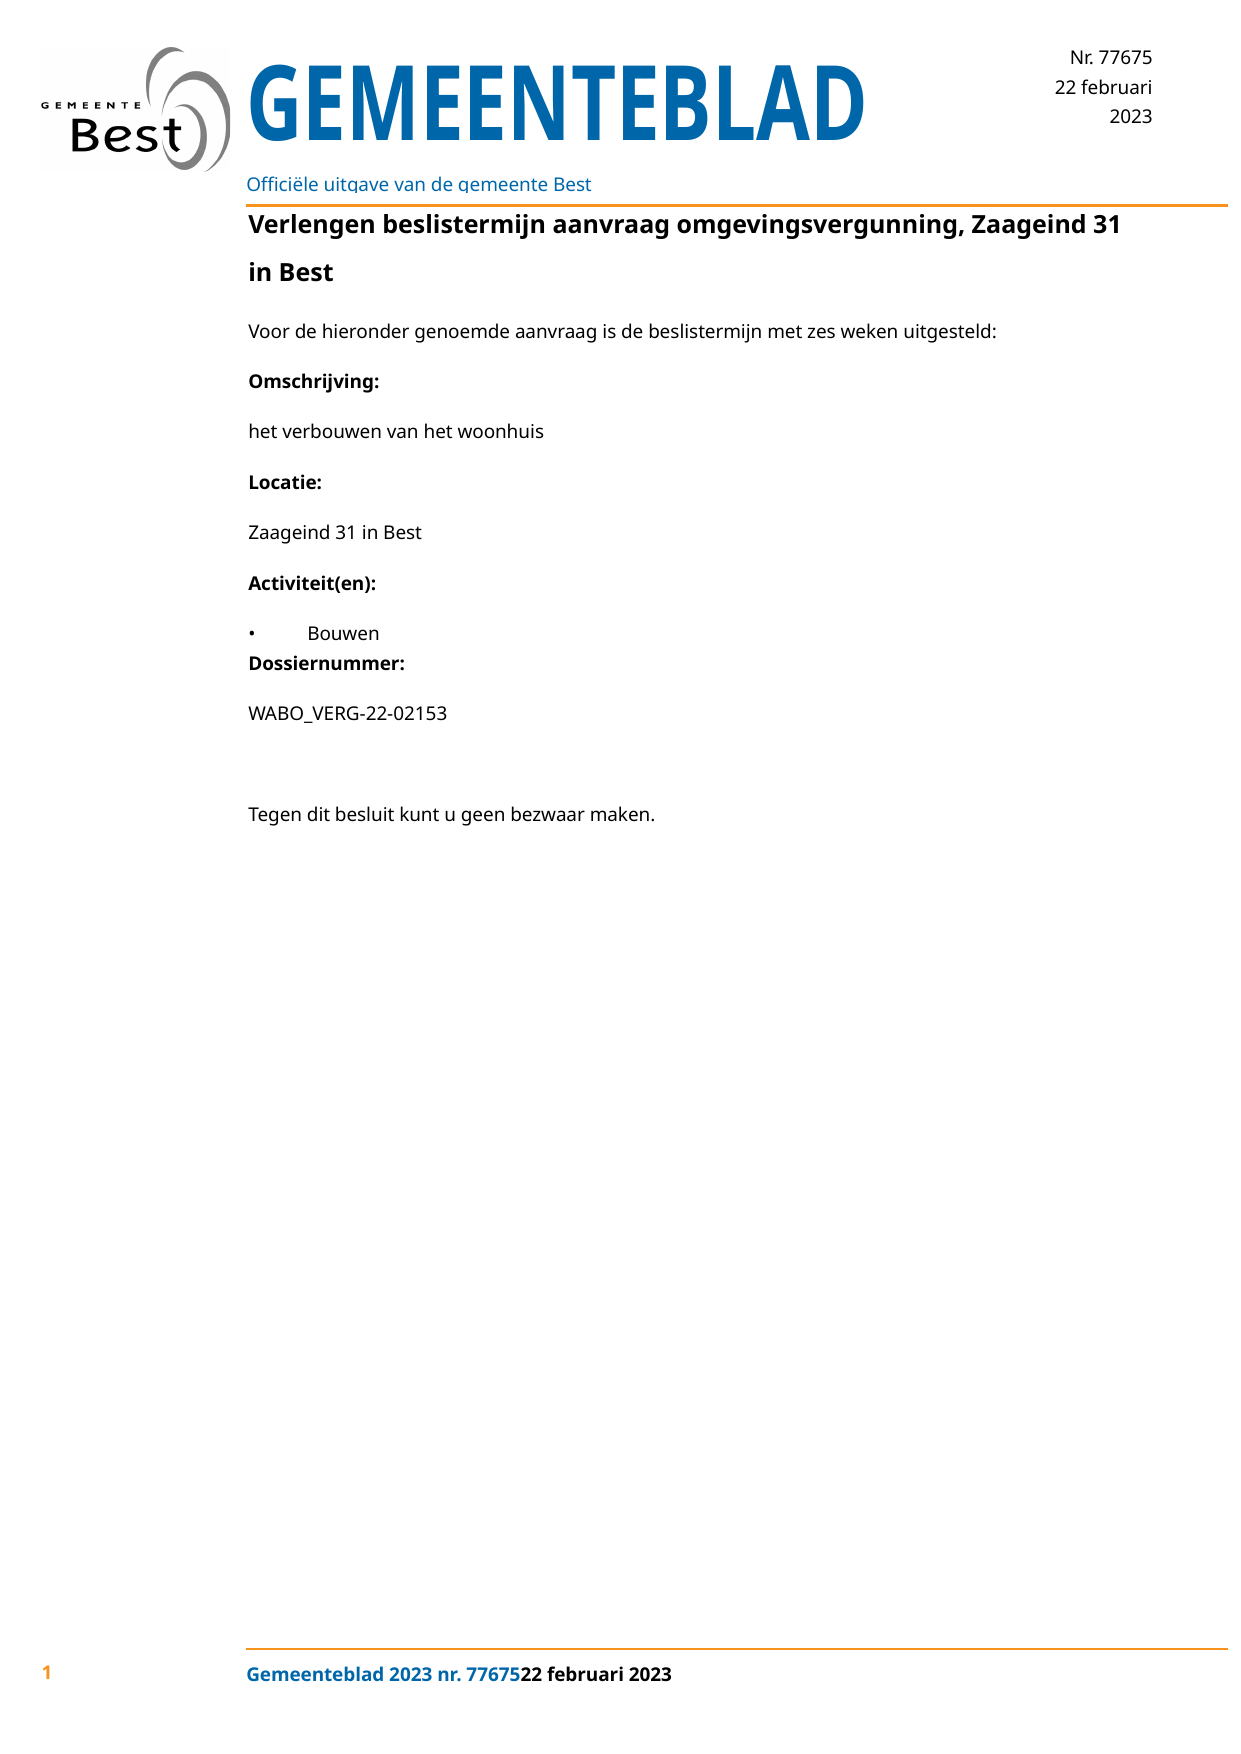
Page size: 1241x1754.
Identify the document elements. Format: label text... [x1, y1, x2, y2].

text Verlengen beslistermijn aanvraag omgevingsvergunning, Zaageind 31 in Best [248, 207, 1152, 288]
text WABO_VERG-22-02153 [248, 700, 1152, 726]
text Locatie: [248, 469, 1152, 495]
text Dossiernummer: [248, 650, 1152, 676]
text Tegen dit besluit kunt u geen bezwaar maken. [248, 801, 1152, 827]
text Zaageind 31 in Best [248, 519, 1152, 545]
text Voor de hieronder genoemde aanvraag is de beslistermijn met zes weken uitgesteld: [248, 318, 1152, 344]
text het verbouwen van het woonhuis [248, 419, 1152, 444]
text Activiteit(en): [248, 570, 1152, 596]
list Bouwen [248, 620, 1152, 646]
text Omschrijving: [248, 368, 1152, 394]
picture [41, 47, 231, 172]
